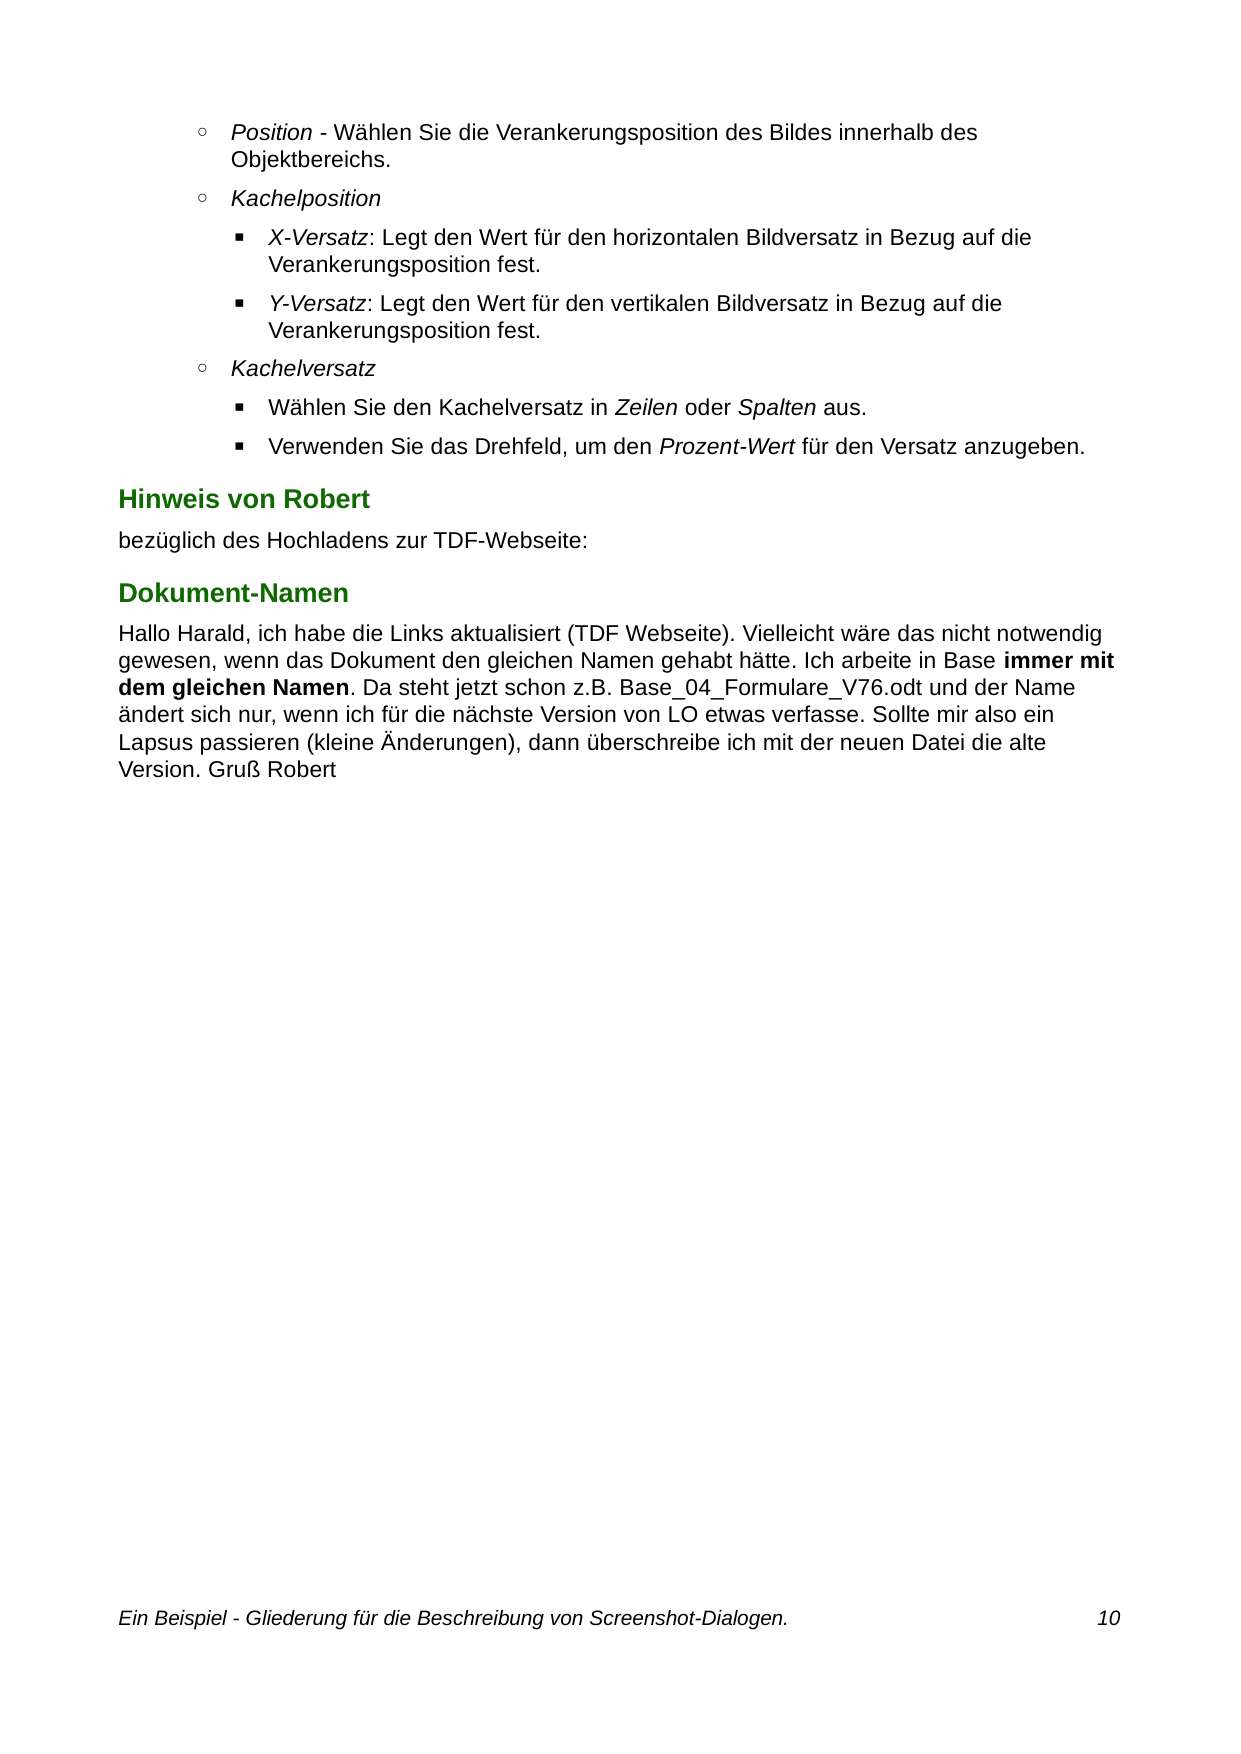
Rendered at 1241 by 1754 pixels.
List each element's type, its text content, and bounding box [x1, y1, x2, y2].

subtitle Hinweis von Robert [118, 483, 1122, 514]
text bezüglich des Hochladens zur TDF-Webseite: [118, 526, 1122, 553]
subtitle Dokument-Namen [118, 577, 1122, 608]
list Kachelposition [193, 184, 1122, 211]
list Verwenden Sie das Drehfeld, um den Prozent-Wert für den Versatz anzugeben. [231, 432, 1122, 459]
list Kachelversatz [193, 355, 1122, 382]
list X-Versatz: Legt den Wert für den horizontalen Bildversatz in Bezug auf die Verankerungsposition fest. [231, 223, 1122, 277]
list Wählen Sie den Kachelversatz in Zeilen oder Spalten aus. [231, 394, 1122, 421]
list Position - Wählen Sie die Verankerungsposition des Bildes innerhalb des Objektbereichs. [193, 118, 1122, 172]
text Hallo Harald, ich habe die Links aktualisiert (TDF Webseite). Vielleicht wäre das nicht notwendig gewesen, wenn das Dokument den gleichen Namen gehabt hätte. Ich arbeite in Base immer mit dem gleichen Namen. Da steht jetzt schon z.B. Base_04_Formulare_V76.odt und der Name ändert sich nur, wenn ich für die nächste Version von LO etwas verfasse. Sollte mir also ein Lapsus passieren (kleine Änderungen), dann überschreibe ich mit der neuen Datei die alte Version. Gruß Robert [118, 619, 1122, 782]
list Y-Versatz: Legt den Wert für den vertikalen Bildversatz in Bezug auf die Verankerungsposition fest. [231, 289, 1122, 343]
